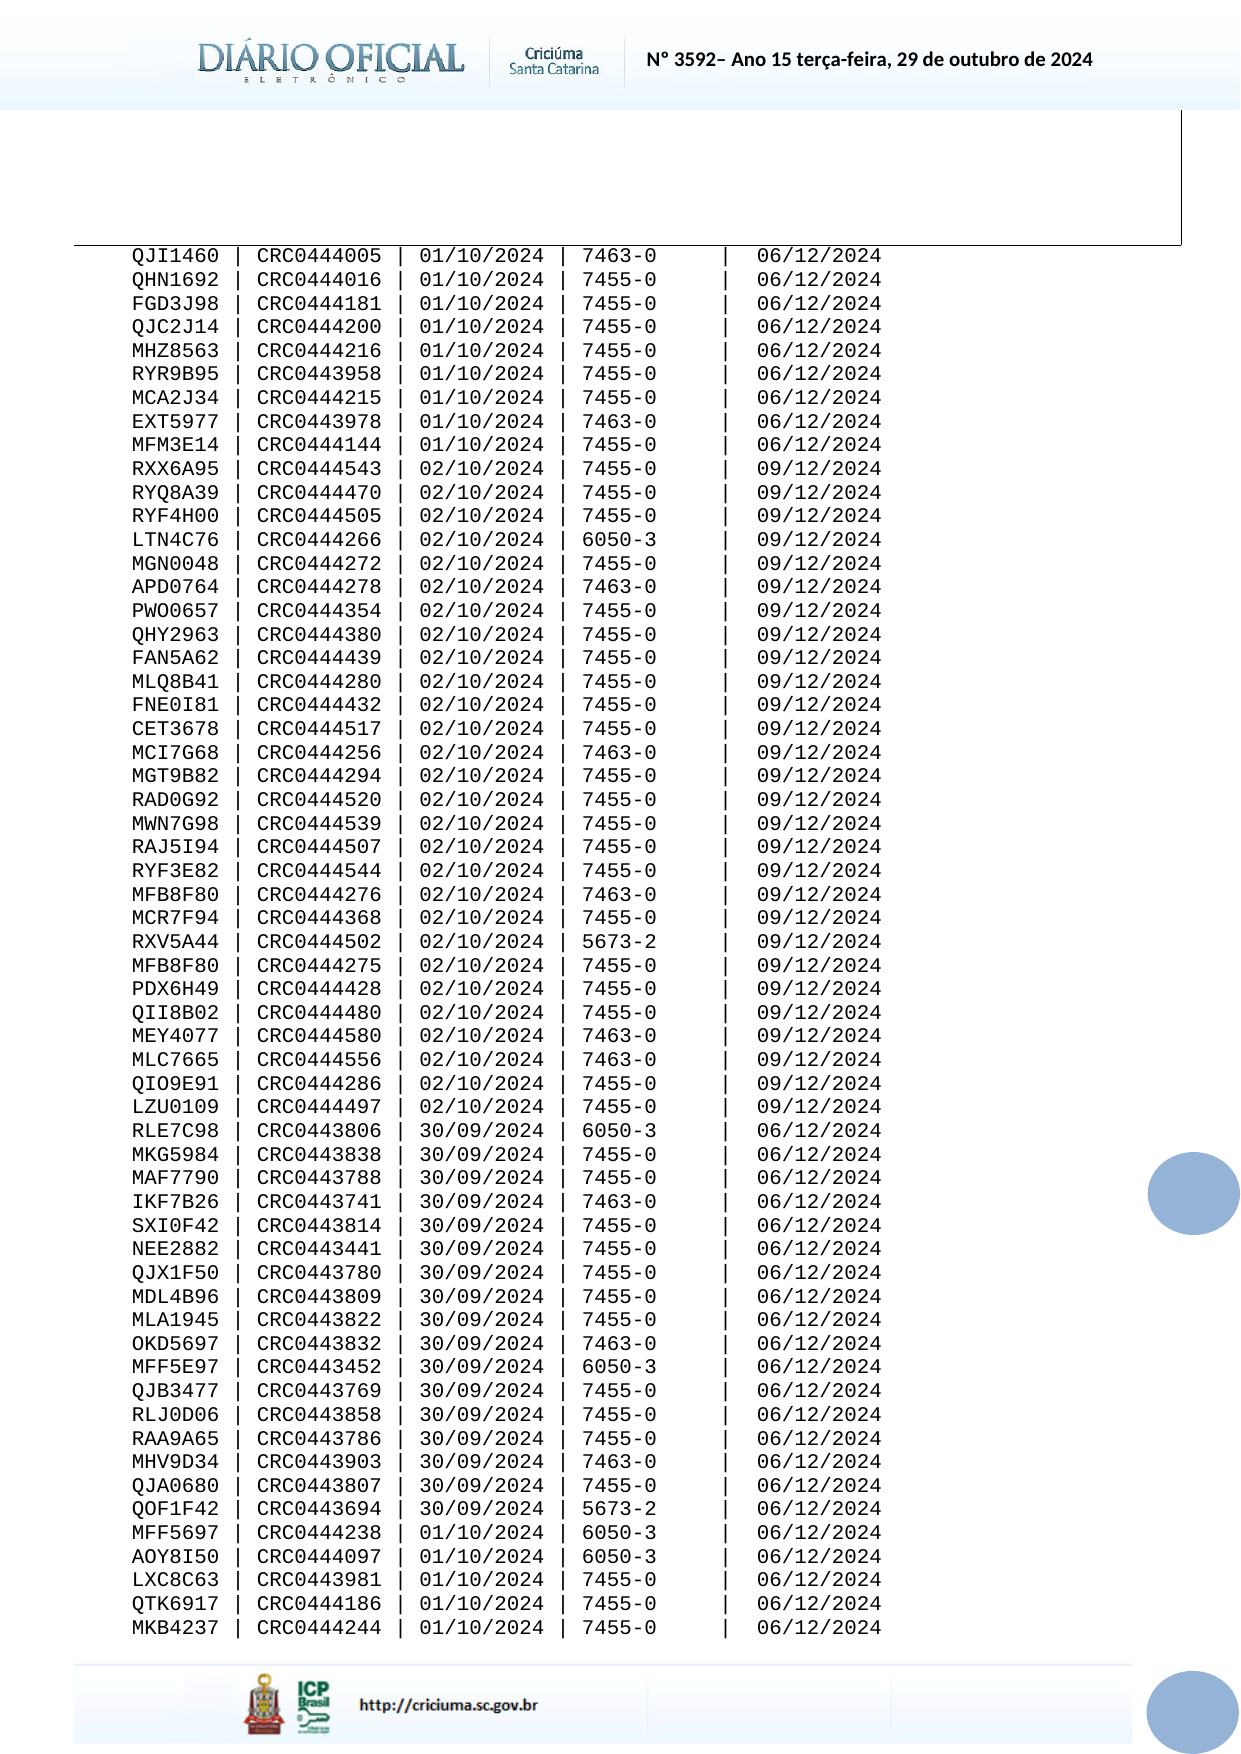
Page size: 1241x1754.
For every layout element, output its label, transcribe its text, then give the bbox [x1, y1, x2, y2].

text MAF7790 | CRC0443788 | 30/09/2024 | 7455-0 | 06/12/2024 [44, 1167, 1157, 1191]
text MDL4B96 | CRC0443809 | 30/09/2024 | 7455-0 | 06/12/2024 [44, 1286, 1181, 1309]
text QJC2J14 | CRC0444200 | 01/10/2024 | 7455-0 | 06/12/2024 [44, 316, 1181, 340]
text CET3678 | CRC0444517 | 02/10/2024 | 7455-0 | 09/12/2024 [44, 718, 1181, 742]
text EXT5977 | CRC0443978 | 01/10/2024 | 7463-0 | 06/12/2024 [44, 411, 1181, 434]
text MCA2J34 | CRC0444215 | 01/10/2024 | 7455-0 | 06/12/2024 [44, 387, 1181, 411]
text QHN1692 | CRC0444016 | 01/10/2024 | 7455-0 | 06/12/2024 [44, 269, 1181, 292]
text MGN0048 | CRC0444272 | 02/10/2024 | 7455-0 | 09/12/2024 [44, 553, 1181, 576]
text MCR7F94 | CRC0444368 | 02/10/2024 | 7455-0 | 09/12/2024 [44, 907, 1181, 931]
text QJX1F50 | CRC0443780 | 30/09/2024 | 7455-0 | 06/12/2024 [44, 1262, 1181, 1286]
text QIO9E91 | CRC0444286 | 02/10/2024 | 7455-0 | 09/12/2024 [44, 1073, 1181, 1096]
text MLQ8B41 | CRC0444280 | 02/10/2024 | 7455-0 | 09/12/2024 [44, 671, 1181, 694]
text MEY4077 | CRC0444580 | 02/10/2024 | 7463-0 | 09/12/2024 [44, 1026, 1181, 1049]
text MKB4237 | CRC0444244 | 01/10/2024 | 7455-0 | 06/12/2024 [44, 1617, 1181, 1640]
text QII8B02 | CRC0444480 | 02/10/2024 | 7455-0 | 09/12/2024 [44, 1002, 1181, 1026]
text MFB8F80 | CRC0444275 | 02/10/2024 | 7455-0 | 09/12/2024 [44, 954, 1181, 978]
text MWN7G98 | CRC0444539 | 02/10/2024 | 7455-0 | 09/12/2024 [44, 813, 1181, 836]
text AOY8I50 | CRC0444097 | 01/10/2024 | 6050-3 | 06/12/2024 [44, 1546, 1181, 1569]
text RXX6A95 | CRC0444543 | 02/10/2024 | 7455-0 | 09/12/2024 [44, 458, 1181, 482]
text MFB8F80 | CRC0444276 | 02/10/2024 | 7463-0 | 09/12/2024 [44, 884, 1181, 907]
text QJI1460 | CRC0444005 | 01/10/2024 | 7463-0 | 06/12/2024 [44, 245, 1181, 269]
text MLC7665 | CRC0444556 | 02/10/2024 | 7463-0 | 09/12/2024 [44, 1049, 1181, 1073]
text RAD0G92 | CRC0444520 | 02/10/2024 | 7455-0 | 09/12/2024 [44, 789, 1181, 813]
text RYR9B95 | CRC0443958 | 01/10/2024 | 7455-0 | 06/12/2024 [44, 363, 1181, 387]
text FGD3J98 | CRC0444181 | 01/10/2024 | 7455-0 | 06/12/2024 [44, 292, 1181, 316]
text LTN4C76 | CRC0444266 | 02/10/2024 | 6050-3 | 09/12/2024 [44, 529, 1181, 553]
text IKF7B26 | CRC0443741 | 30/09/2024 | 7463-0 | 06/12/2024 [44, 1191, 1153, 1215]
text LXC8C63 | CRC0443981 | 01/10/2024 | 7455-0 | 06/12/2024 [44, 1569, 1181, 1593]
text PDX6H49 | CRC0444428 | 02/10/2024 | 7455-0 | 09/12/2024 [44, 978, 1181, 1002]
text NEE2882 | CRC0443441 | 30/09/2024 | 7455-0 | 06/12/2024 [44, 1238, 1181, 1262]
text MGT9B82 | CRC0444294 | 02/10/2024 | 7455-0 | 09/12/2024 [44, 765, 1181, 789]
text QJB3477 | CRC0443769 | 30/09/2024 | 7455-0 | 06/12/2024 [44, 1380, 1181, 1404]
text MCI7G68 | CRC0444256 | 02/10/2024 | 7463-0 | 09/12/2024 [44, 742, 1181, 765]
text MHZ8563 | CRC0444216 | 01/10/2024 | 7455-0 | 06/12/2024 [44, 340, 1181, 363]
text MHV9D34 | CRC0443903 | 30/09/2024 | 7463-0 | 06/12/2024 [44, 1451, 1181, 1475]
text RXV5A44 | CRC0444502 | 02/10/2024 | 5673-2 | 09/12/2024 [44, 931, 1181, 954]
text PWO0657 | CRC0444354 | 02/10/2024 | 7455-0 | 09/12/2024 [44, 600, 1181, 623]
text MKG5984 | CRC0443838 | 30/09/2024 | 7455-0 | 06/12/2024 [44, 1144, 1181, 1167]
text MLA1945 | CRC0443822 | 30/09/2024 | 7455-0 | 06/12/2024 [44, 1309, 1181, 1333]
text MFF5697 | CRC0444238 | 01/10/2024 | 6050-3 | 06/12/2024 [44, 1522, 1181, 1546]
text RYF3E82 | CRC0444544 | 02/10/2024 | 7455-0 | 09/12/2024 [44, 860, 1181, 884]
text MFF5E97 | CRC0443452 | 30/09/2024 | 6050-3 | 06/12/2024 [44, 1357, 1181, 1380]
text LZU0109 | CRC0444497 | 02/10/2024 | 7455-0 | 09/12/2024 [44, 1096, 1181, 1120]
text FNE0I81 | CRC0444432 | 02/10/2024 | 7455-0 | 09/12/2024 [44, 694, 1181, 718]
text SXI0F42 | CRC0443814 | 30/09/2024 | 7455-0 | 06/12/2024 [44, 1215, 1181, 1238]
text RYQ8A39 | CRC0444470 | 02/10/2024 | 7455-0 | 09/12/2024 [44, 482, 1181, 505]
text RAA9A65 | CRC0443786 | 30/09/2024 | 7455-0 | 06/12/2024 [44, 1427, 1181, 1451]
text RAJ5I94 | CRC0444507 | 02/10/2024 | 7455-0 | 09/12/2024 [44, 836, 1181, 860]
text RLE7C98 | CRC0443806 | 30/09/2024 | 6050-3 | 06/12/2024 [44, 1120, 1181, 1144]
text QTK6917 | CRC0444186 | 01/10/2024 | 7455-0 | 06/12/2024 [44, 1593, 1181, 1617]
text OKD5697 | CRC0443832 | 30/09/2024 | 7463-0 | 06/12/2024 [44, 1333, 1181, 1357]
text RLJ0D06 | CRC0443858 | 30/09/2024 | 7455-0 | 06/12/2024 [44, 1404, 1181, 1427]
text QJA0680 | CRC0443807 | 30/09/2024 | 7455-0 | 06/12/2024 [44, 1475, 1181, 1498]
text QHY2963 | CRC0444380 | 02/10/2024 | 7455-0 | 09/12/2024 [44, 623, 1181, 647]
text FAN5A62 | CRC0444439 | 02/10/2024 | 7455-0 | 09/12/2024 [44, 647, 1181, 671]
text MFM3E14 | CRC0444144 | 01/10/2024 | 7455-0 | 06/12/2024 [44, 434, 1181, 458]
text APD0764 | CRC0444278 | 02/10/2024 | 7463-0 | 09/12/2024 [44, 576, 1181, 600]
text QOF1F42 | CRC0443694 | 30/09/2024 | 5673-2 | 06/12/2024 [44, 1498, 1181, 1522]
text RYF4H00 | CRC0444505 | 02/10/2024 | 7455-0 | 09/12/2024 [44, 505, 1181, 529]
